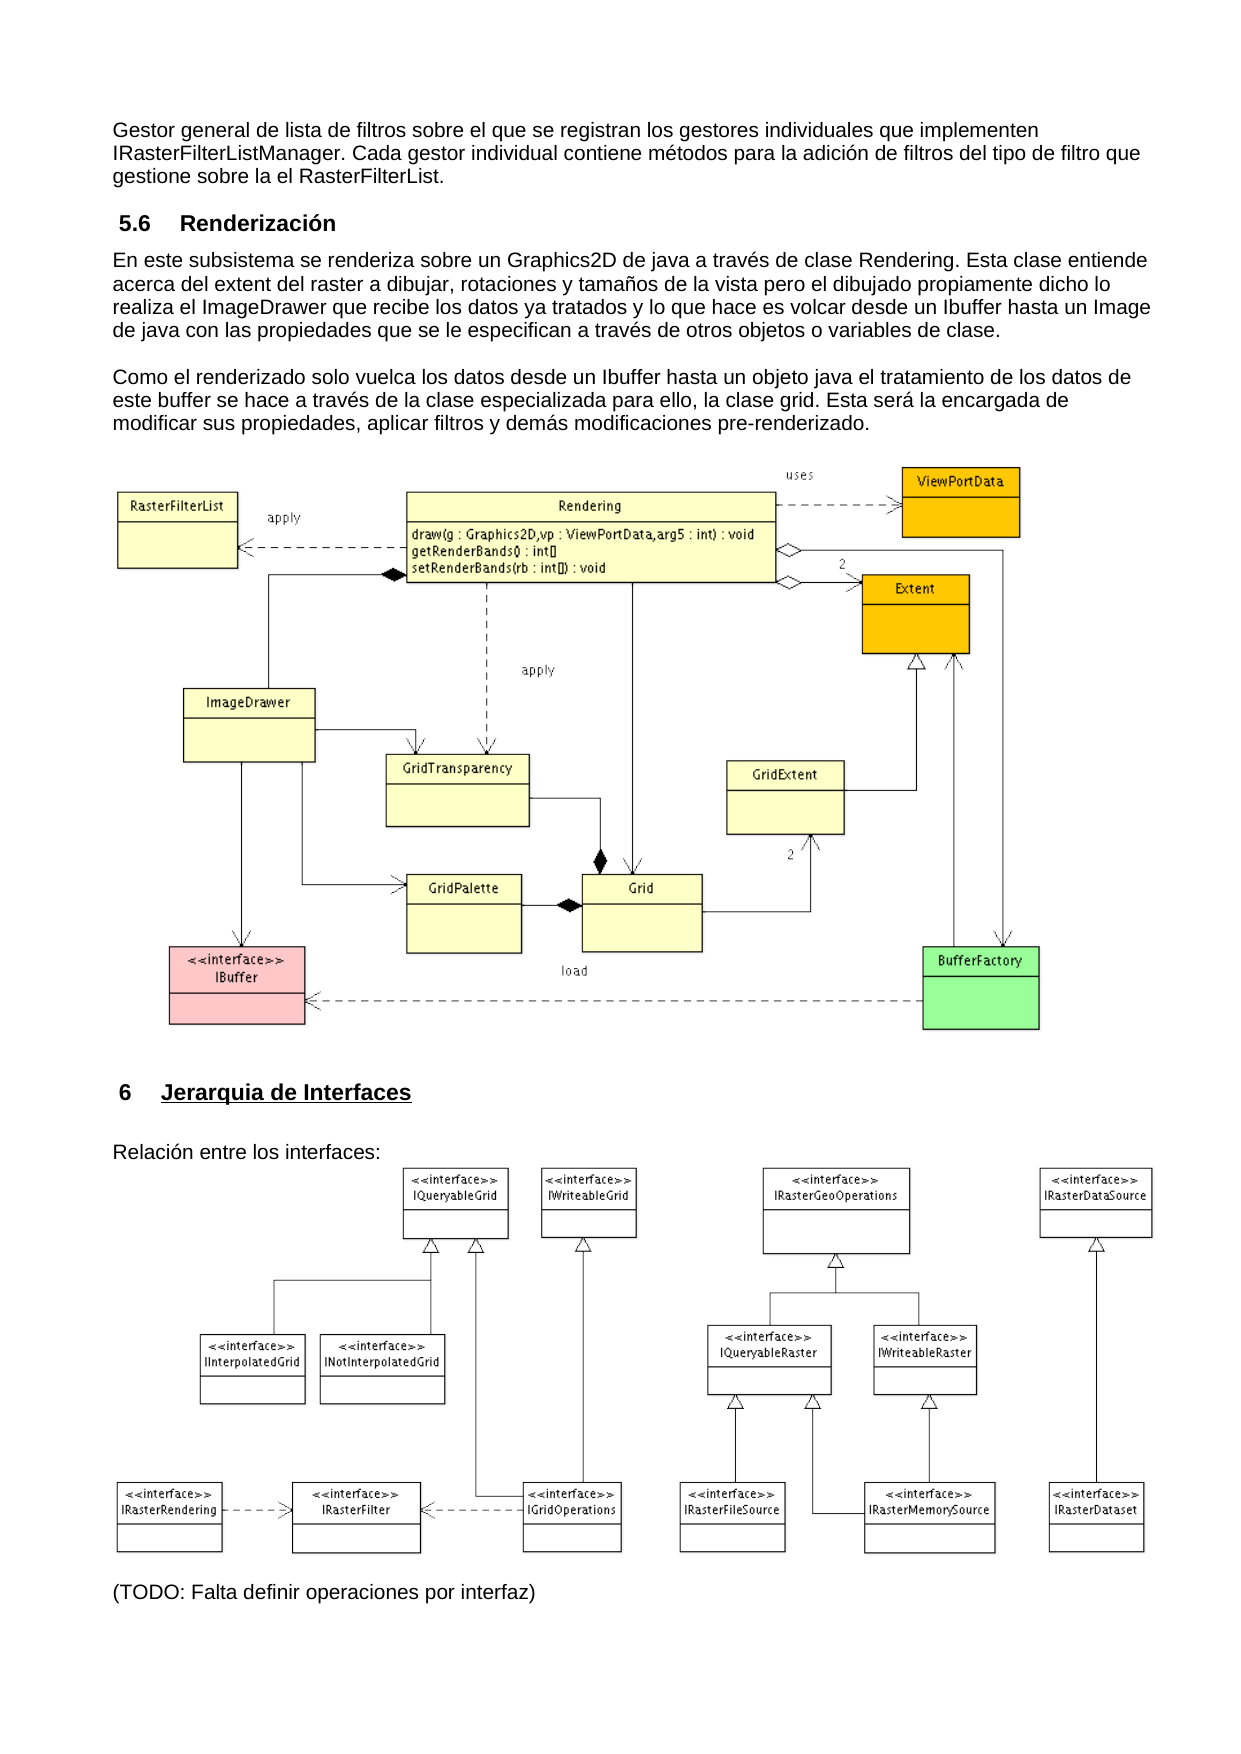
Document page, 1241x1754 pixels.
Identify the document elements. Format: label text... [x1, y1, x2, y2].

text Como el renderizado solo vuelca los datos desde un Ibuffer hasta un objeto java el tratamiento de los datos de este buffer se hace a través de la clase especializada para ello, la clase grid. Esta será la encargada de modificar sus propiedades, aplicar filtros y demás modificaciones pre-renderizado. [112, 365, 1156, 435]
subtitle Renderización [112, 211, 1156, 237]
picture [112, 1164, 1156, 1557]
text En este subsistema se renderiza sobre un Graphics2D de java a través de clase Rendering. Esta clase entiende acerca del extent del raster a dibujar, rotaciones y tamaños de la vista pero el dibujado propiamente dicho lo realiza el ImageDrawer que recibe los datos ya tratados y lo que hace es volcar desde un Ibuffer hasta un Image de java con las propiedades que se le especifican a través de otros objetos o variables de clase. [112, 249, 1156, 342]
subtitle Jerarquia de Interfaces [112, 1079, 1156, 1105]
text Relación entre los interfaces: [112, 1141, 1156, 1164]
text (TODO: Falta definir operaciones por interfaz) [112, 1580, 1156, 1603]
picture [112, 458, 1156, 1034]
text Gestor general de lista de filtros sobre el que se registran los gestores individuales que implementen IRasterFilterListManager. Cada gestor individual contiene métodos para la adición de filtros del tipo de filtro que gestione sobre la el RasterFilterList. [112, 118, 1156, 188]
